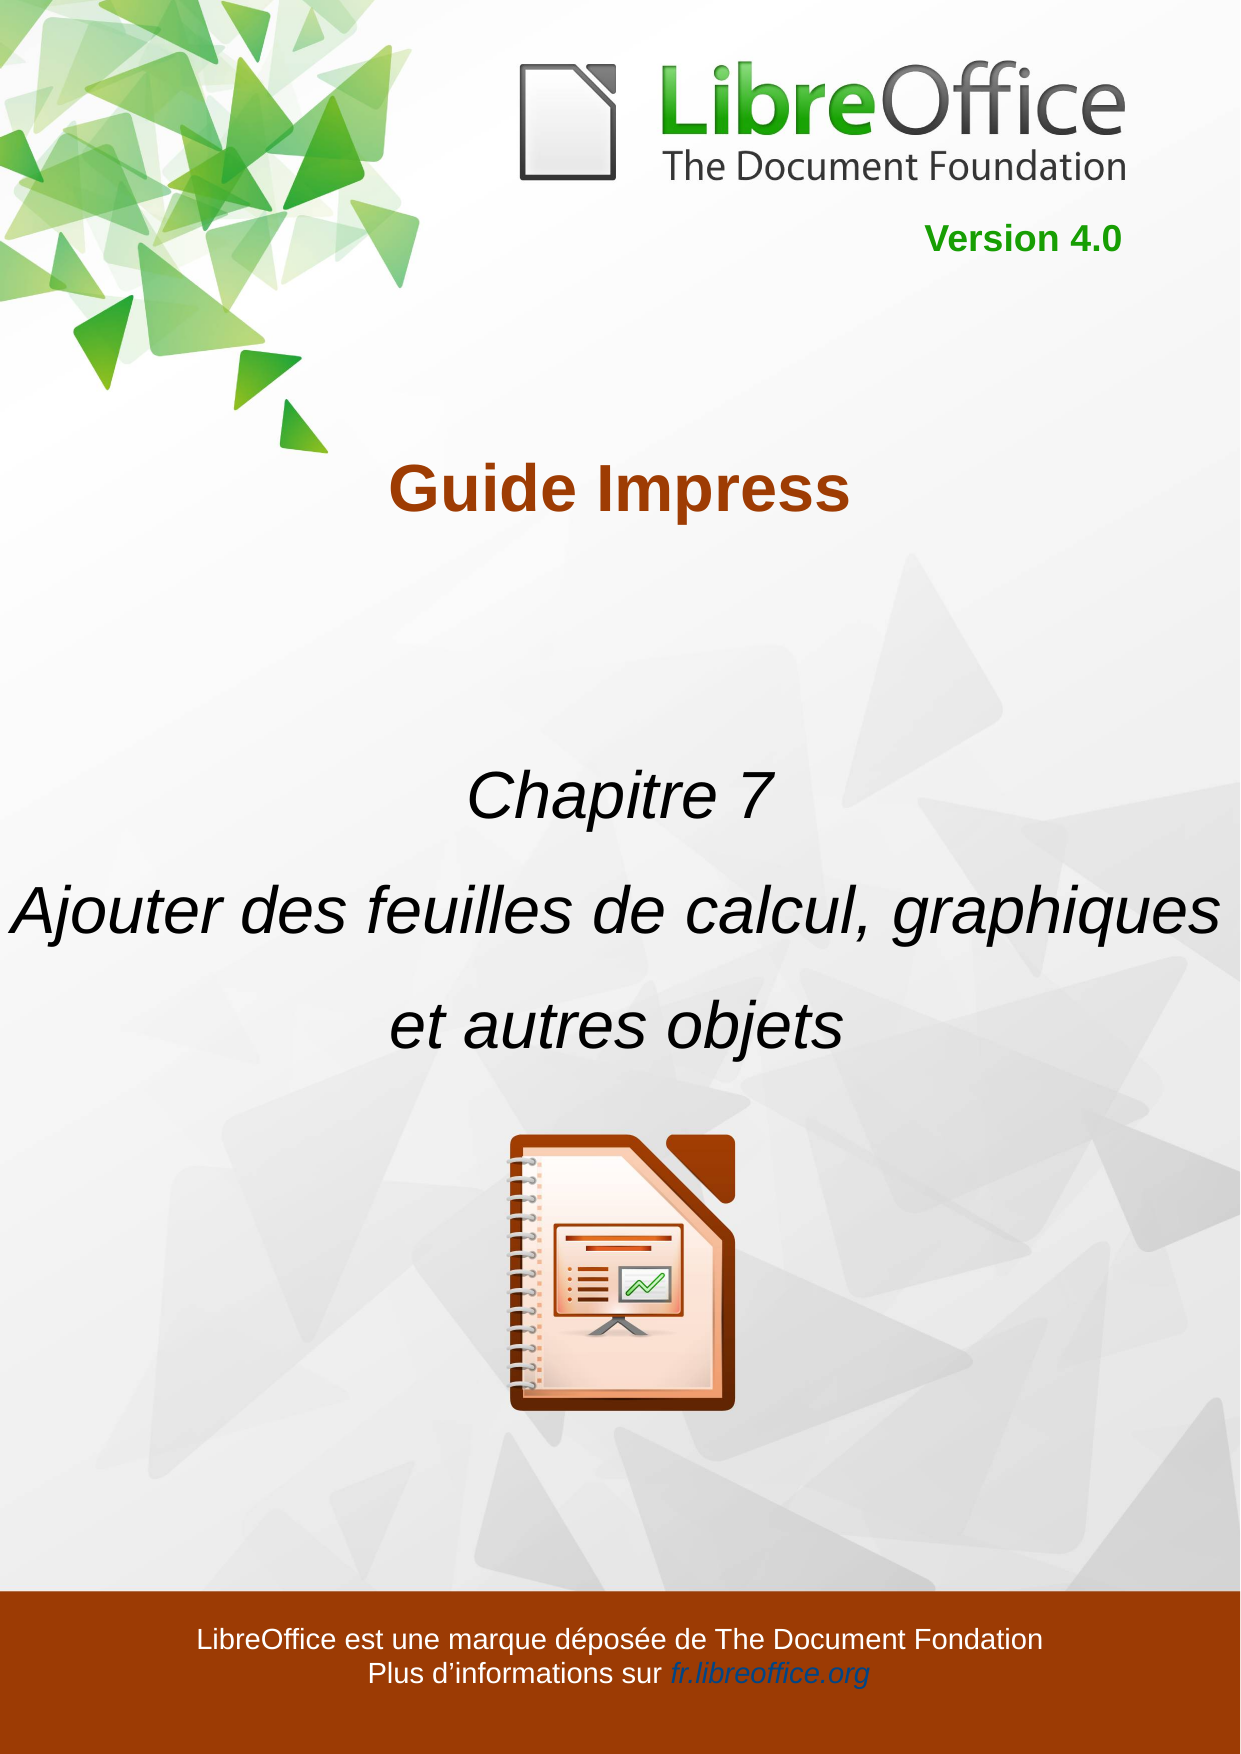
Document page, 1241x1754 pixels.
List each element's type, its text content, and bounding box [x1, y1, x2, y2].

title Chapitre 7 Ajouter des feuilles de calcul, graphiques et autres objets [0, 756, 1240, 1063]
text Version 4.0 [0, 216, 1122, 259]
picture [0, 0, 1241, 1754]
text Guide Impress [0, 449, 1240, 525]
